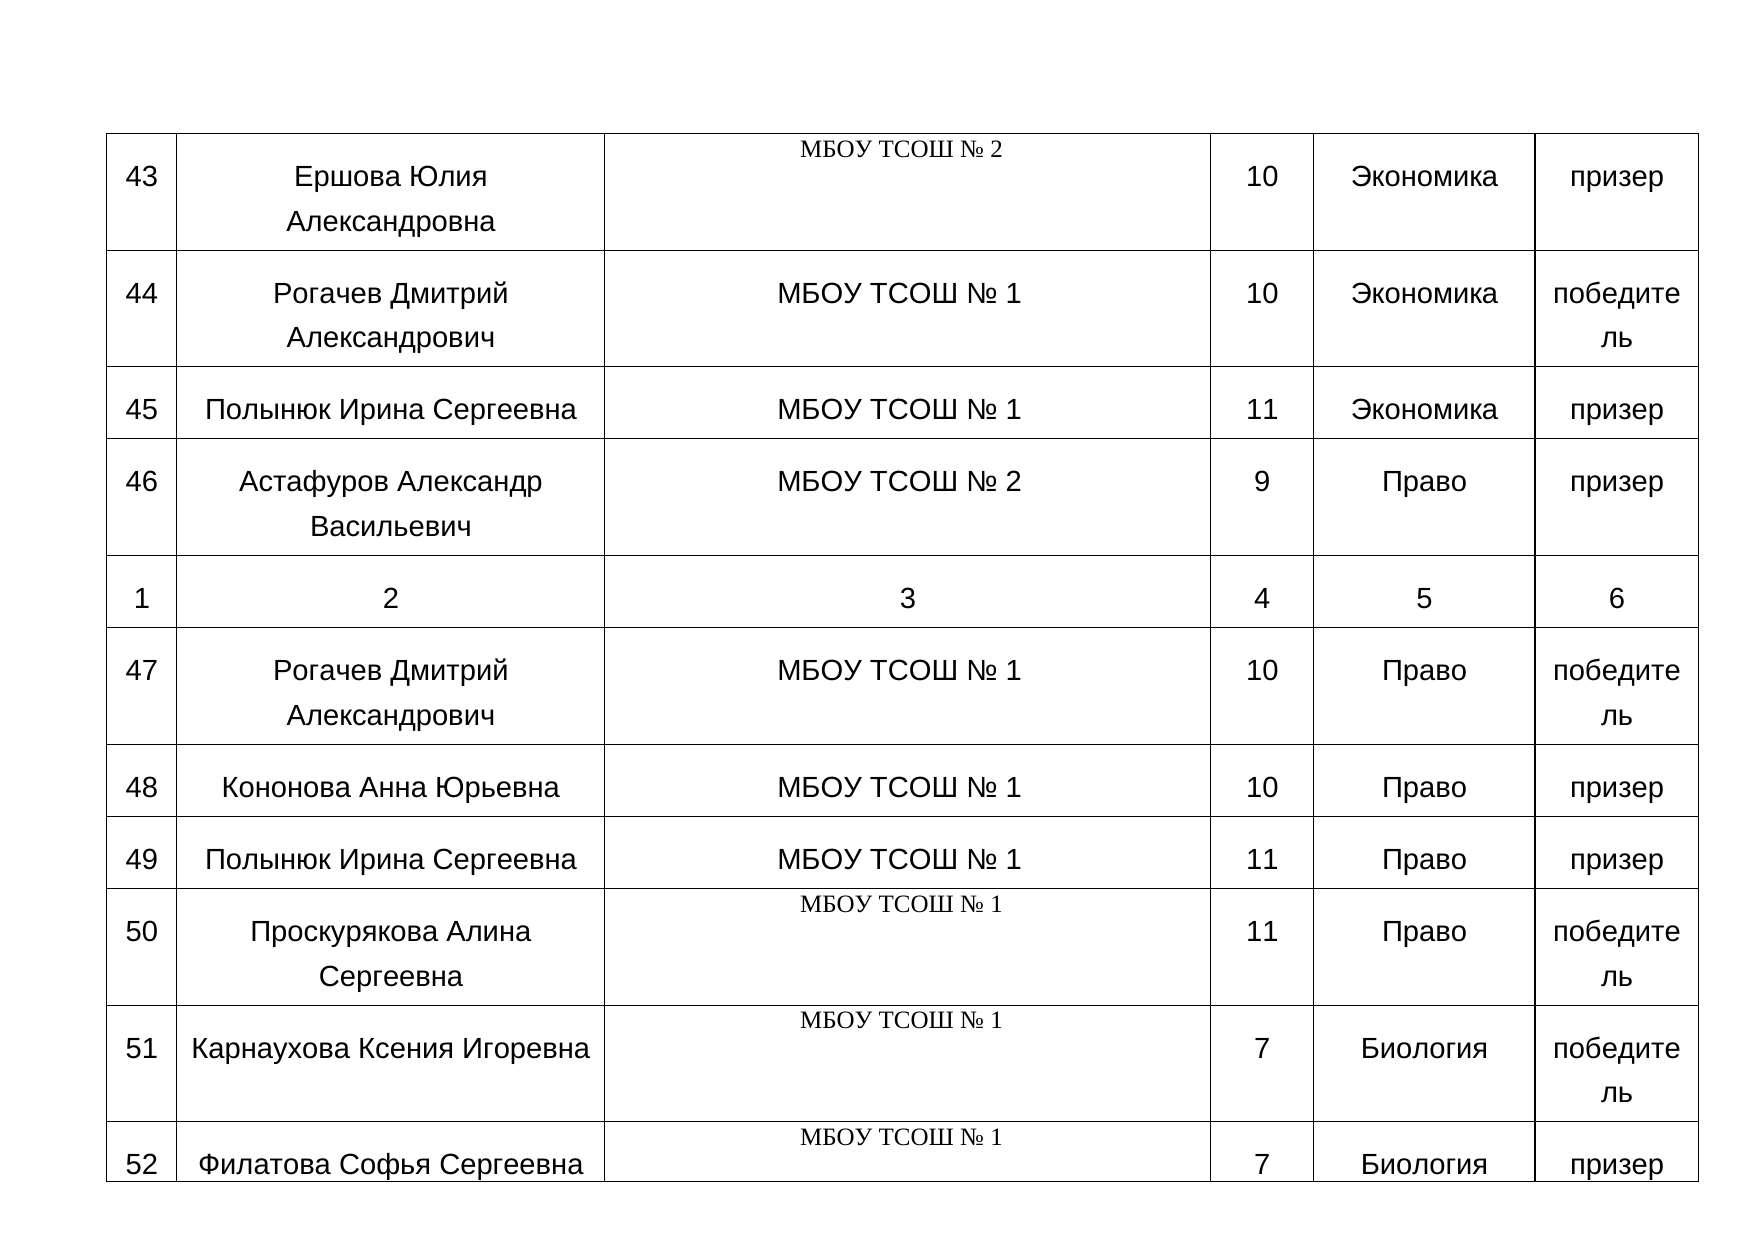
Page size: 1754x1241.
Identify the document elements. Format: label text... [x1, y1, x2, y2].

table_cell Полынюк Ирина Сергеевна [177, 817, 604, 888]
table_cell Экономика [1314, 251, 1534, 366]
table_cell 10 [1211, 134, 1313, 249]
table_cell Проскурякова Алина Сергеевна [177, 889, 604, 1004]
table_cell 48 [107, 745, 176, 816]
table_cell Право [1314, 745, 1534, 816]
table_cell 2 [177, 556, 604, 627]
table_cell 11 [1211, 817, 1313, 888]
table_cell 10 [1211, 628, 1313, 744]
table_cell Рогачев Дмитрий Александрович [177, 251, 604, 366]
table_cell Экономика [1314, 367, 1534, 438]
table_cell 3 [605, 556, 1210, 627]
table_cell МБОУ ТСОШ № 1 [605, 1006, 1210, 1121]
table_cell 51 [107, 1006, 176, 1121]
table_cell призер [1536, 134, 1698, 249]
table_cell 5 [1314, 556, 1534, 627]
table_cell 11 [1211, 889, 1313, 1004]
table_cell Биология [1314, 1122, 1534, 1181]
table_cell МБОУ ТСОШ № 1 [605, 745, 1210, 816]
table_cell победитель [1536, 628, 1698, 744]
table_cell 47 [107, 628, 176, 744]
table_cell Ершова Юлия Александровна [177, 134, 604, 249]
table_cell Биология [1314, 1006, 1534, 1121]
table_cell 52 [107, 1122, 176, 1181]
table_cell МБОУ ТСОШ № 1 [605, 1122, 1210, 1181]
table_cell Кононова Анна Юрьевна [177, 745, 604, 816]
table_cell 4 [1211, 556, 1313, 627]
table_cell 10 [1211, 745, 1313, 816]
table_cell Астафуров Александр Васильевич [177, 439, 604, 555]
table_cell 7 [1211, 1006, 1313, 1121]
table_cell призер [1536, 817, 1698, 888]
table_cell МБОУ ТСОШ № 1 [605, 367, 1210, 438]
table_cell победитель [1536, 251, 1698, 366]
table_cell призер [1536, 1122, 1698, 1181]
table_cell Право [1314, 817, 1534, 888]
table_cell МБОУ ТСОШ № 2 [605, 134, 1210, 249]
table_cell призер [1536, 745, 1698, 816]
table_cell МБОУ ТСОШ № 1 [605, 628, 1210, 744]
table_cell 49 [107, 817, 176, 888]
table_cell победитель [1536, 889, 1698, 1004]
table_cell Экономика [1314, 134, 1534, 249]
table_cell 44 [107, 251, 176, 366]
table_cell победитель [1536, 1006, 1698, 1121]
table_cell Право [1314, 628, 1534, 744]
table_cell МБОУ ТСОШ № 1 [605, 889, 1210, 1004]
table_cell 46 [107, 439, 176, 555]
table_cell Карнаухова Ксения Игоревна [177, 1006, 604, 1121]
table_cell Право [1314, 439, 1534, 555]
table_cell Филатова Софья Сергеевна [177, 1122, 604, 1181]
table_cell призер [1536, 367, 1698, 438]
table_cell Право [1314, 889, 1534, 1004]
table_cell МБОУ ТСОШ № 2 [605, 439, 1210, 555]
table_cell Полынюк Ирина Сергеевна [177, 367, 604, 438]
table_cell 7 [1211, 1122, 1313, 1181]
table_cell 9 [1211, 439, 1313, 555]
table_cell Рогачев Дмитрий Александрович [177, 628, 604, 744]
table_cell 6 [1536, 556, 1698, 627]
table_cell 50 [107, 889, 176, 1004]
table_cell 10 [1211, 251, 1313, 366]
table_cell 43 [107, 134, 176, 249]
table_cell МБОУ ТСОШ № 1 [605, 817, 1210, 888]
table_cell МБОУ ТСОШ № 1 [605, 251, 1210, 366]
table_cell 11 [1211, 367, 1313, 438]
table_cell 45 [107, 367, 176, 438]
table_cell 1 [107, 556, 176, 627]
table_cell призер [1536, 439, 1698, 555]
